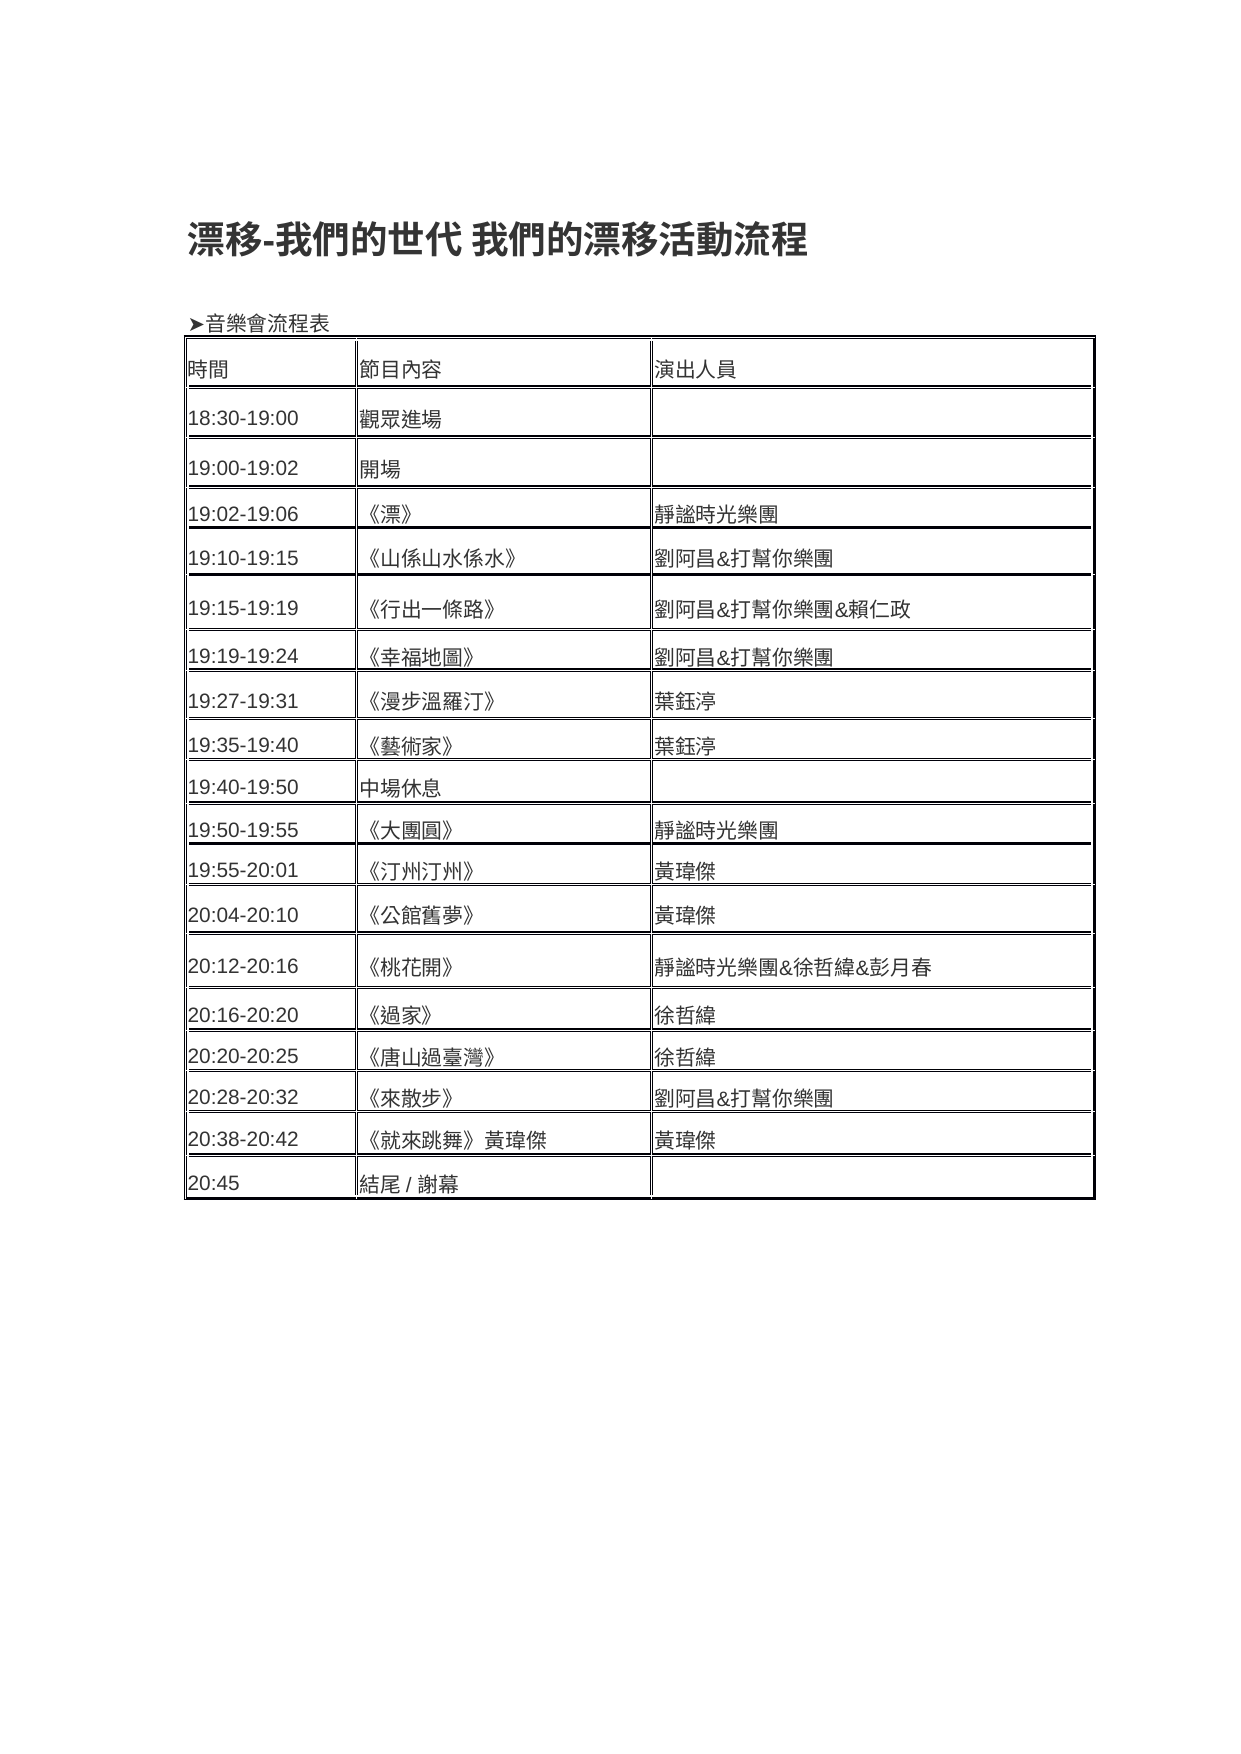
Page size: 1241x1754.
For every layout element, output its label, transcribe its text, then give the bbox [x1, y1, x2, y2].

table_cell 19:40-19:50 [187, 758, 355, 801]
table_cell 觀眾進場 [358, 389, 650, 435]
table_cell 19:15-19:19 [185, 573, 355, 628]
table_cell 20:12-20:16 [187, 931, 355, 986]
table_cell 20:16-20:20 [185, 986, 357, 1028]
table_header 時間 [187, 339, 357, 385]
table_cell 18:30-19:00 [187, 385, 355, 435]
table_cell 19:02-19:06 [187, 485, 355, 526]
table_cell 《山係山水係水》 [358, 529, 650, 573]
table_cell 《汀州汀州》 [358, 845, 650, 883]
table_cell 《漂》 [358, 489, 650, 526]
table_cell 19:19-19:24 [185, 628, 357, 668]
table_cell 19:10-19:15 [187, 526, 355, 573]
table_cell 劉阿昌&打幫你樂團 [652, 628, 1094, 668]
table_cell [652, 1153, 1094, 1197]
table_cell 19:00-19:02 [187, 435, 355, 485]
table_cell 靜謐時光樂團&徐哲緯&彭月春 [653, 931, 1094, 986]
table_cell 19:27-19:31 [187, 668, 355, 717]
table_cell 《就來跳舞》黃瑋傑 [358, 1113, 650, 1153]
table_cell 《桃花開》 [358, 935, 650, 986]
table_cell 黃瑋傑 [652, 883, 1094, 931]
table_cell 《大團圓》 [358, 805, 650, 842]
table_cell 《唐山過臺灣》 [358, 1032, 650, 1069]
table_cell [653, 385, 1094, 435]
table_cell 開場 [358, 439, 650, 485]
table_cell [653, 758, 1094, 801]
table_cell 黃瑋傑 [653, 1110, 1094, 1153]
table_header 節目內容 [357, 339, 652, 385]
table_cell 靜謐時光樂團 [653, 485, 1094, 526]
table_cell 19:35-19:40 [185, 717, 357, 757]
table_cell 《過家》 [358, 989, 650, 1028]
table_cell 20:28-20:32 [185, 1069, 357, 1109]
table_cell 《漫步溫羅汀》 [358, 672, 650, 717]
table_cell 19:55-20:01 [187, 842, 355, 883]
table_cell 徐哲緯 [653, 1028, 1094, 1069]
table_cell 20:45 [187, 1153, 357, 1197]
table_cell 徐哲緯 [652, 986, 1094, 1028]
table_cell 結尾 / 謝幕 [357, 1157, 652, 1197]
table_cell 葉鈺渟 [653, 668, 1094, 717]
table_cell 《藝術家》 [358, 720, 650, 757]
table_header 演出人員 [652, 339, 1093, 385]
table_cell 《來散步》 [358, 1072, 650, 1109]
table_cell 20:38-20:42 [187, 1110, 355, 1153]
table_cell 19:50-19:55 [187, 801, 355, 842]
table_cell 《公館舊夢》 [358, 886, 650, 931]
text ➤音樂會流程表 [187, 298, 1053, 335]
table_cell 《幸福地圖》 [358, 631, 650, 668]
table_cell 劉阿昌&打幫你樂團&賴仁政 [653, 573, 1094, 628]
subtitle 漂移-我們的世代 我們的漂移活動流程 [187, 194, 1053, 269]
table_cell 靜謐時光樂團 [653, 801, 1094, 842]
table_cell 《行出一條路》 [358, 576, 650, 628]
table_cell 劉阿昌&打幫你樂團 [653, 526, 1093, 573]
table_cell 中場休息 [358, 761, 650, 801]
table_cell 20:20-20:25 [187, 1028, 355, 1069]
table_cell 黃瑋傑 [653, 842, 1093, 883]
table_cell 20:04-20:10 [185, 883, 357, 931]
table_cell [653, 435, 1094, 485]
table_cell 劉阿昌&打幫你樂團 [652, 1069, 1094, 1109]
table_cell 葉鈺渟 [652, 717, 1094, 757]
